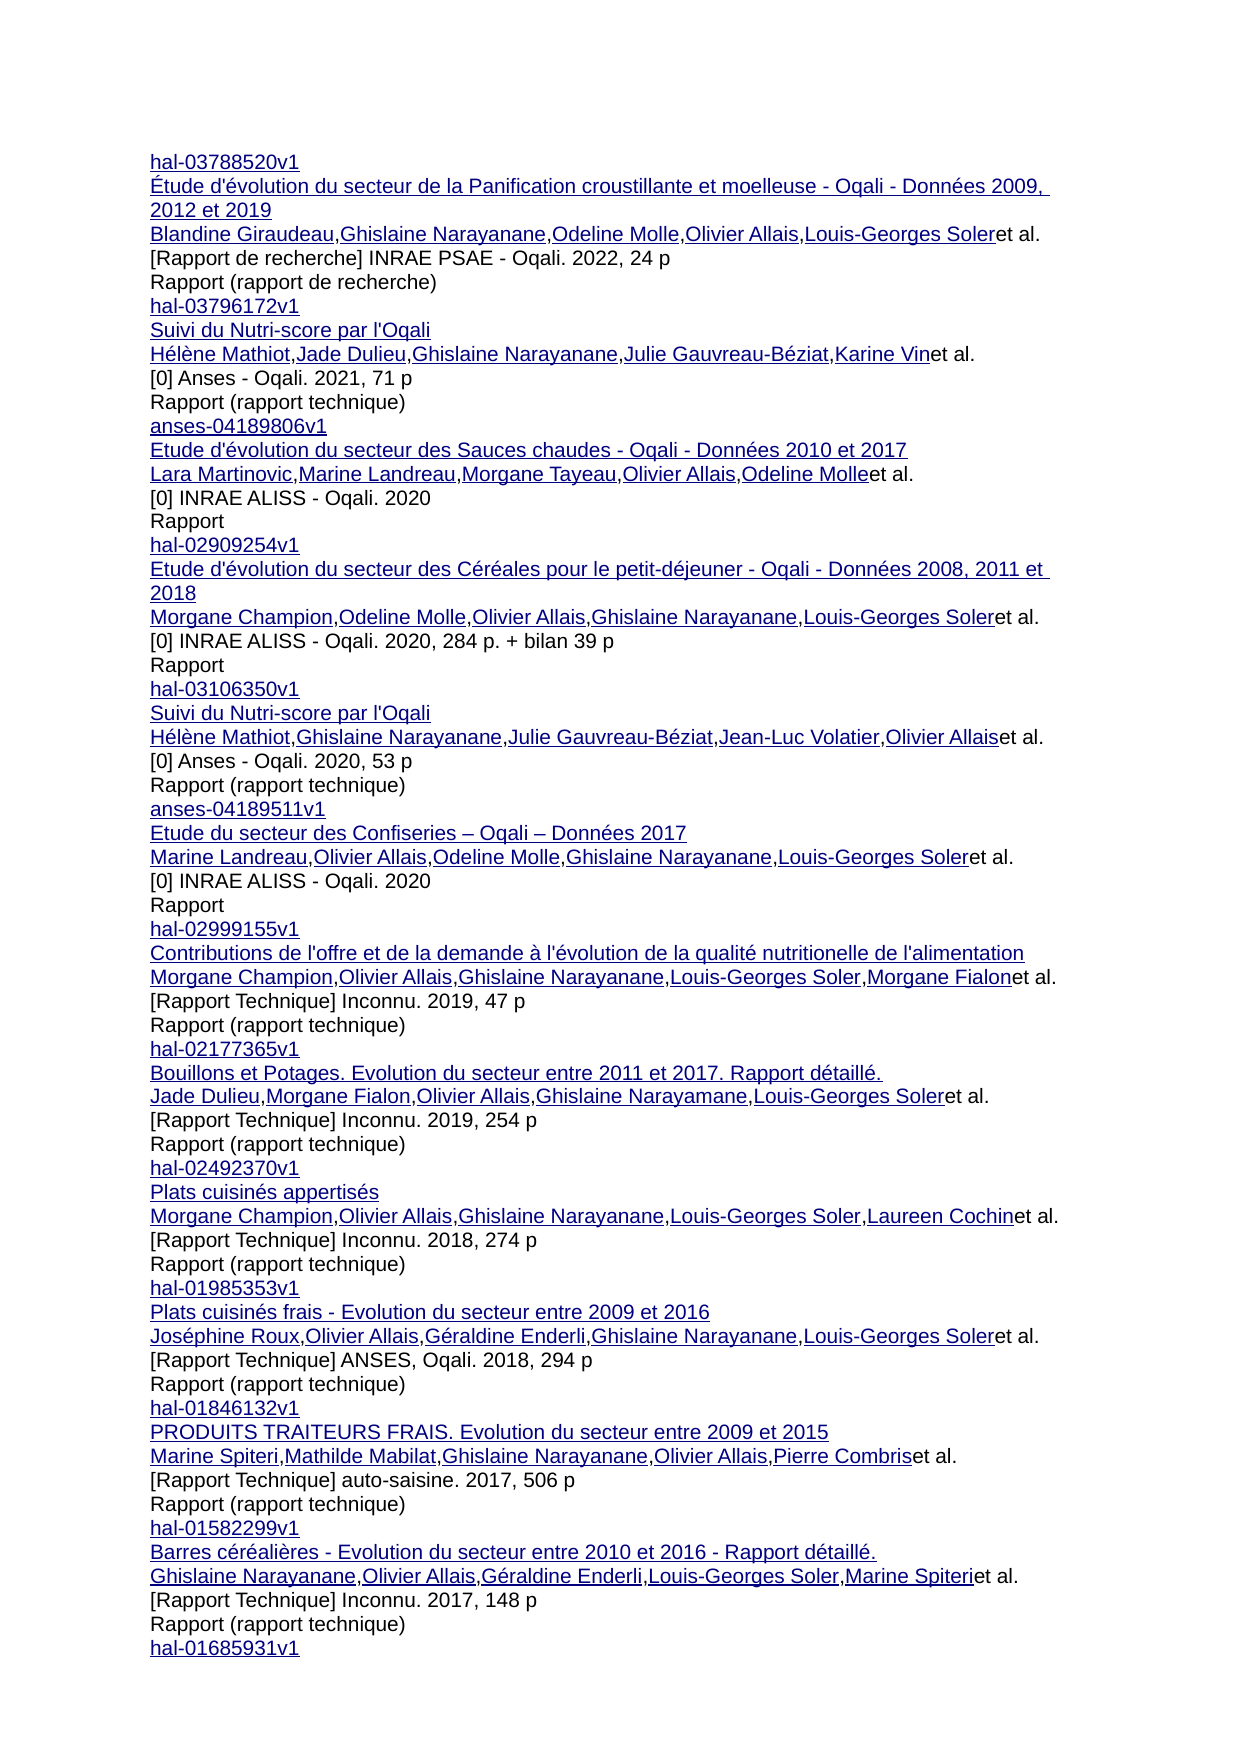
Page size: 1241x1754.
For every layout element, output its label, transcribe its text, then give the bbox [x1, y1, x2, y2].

table_cell Plats cuisinés frais - Evolution du secteur entre 2009 et 2016 Joséphine Roux,Olivier Allais,Géraldine Enderli,Ghislaine Narayanane,Louis-Georges Soleret al. [Rapport Technique] ANSES, Oqali. 2018, 294 p Rapport (rapport technique) hal-01846132v1 [150, 1300, 1090, 1420]
table_cell Barres céréalières - Evolution du secteur entre 2010 et 2016 - Rapport détaillé. Ghislaine Narayanane,Olivier Allais,Géraldine Enderli,Louis-Georges Soler,Marine Spiteriet al. [Rapport Technique] Inconnu. 2017, 148 p Rapport (rapport technique) hal-01685931v1 [150, 1540, 1090, 1659]
table_cell Bouillons et Potages. Evolution du secteur entre 2011 et 2017. Rapport détaillé. Jade Dulieu,Morgane Fialon,Olivier Allais,Ghislaine Narayamane,Louis-Georges Soleret al. [Rapport Technique] Inconnu. 2019, 254 p Rapport (rapport technique) hal-02492370v1 [150, 1060, 1090, 1180]
table_cell Etude d'évolution du secteur des Céréales pour le petit-déjeuner - Oqali - Données 2008, 2011 et 2018 Morgane Champion,Odeline Molle,Olivier Allais,Ghislaine Narayanane,Louis-Georges Soleret al. [0] INRAE ALISS - Oqali. 2020, 284 p. + bilan 39 p Rapport hal-03106350v1 [150, 557, 1090, 701]
table_cell Contributions de l'offre et de la demande à l'évolution de la qualité nutritionelle de l'alimentation Morgane Champion,Olivier Allais,Ghislaine Narayanane,Louis-Georges Soler,Morgane Fialonet al. [Rapport Technique] Inconnu. 2019, 47 p Rapport (rapport technique) hal-02177365v1 [150, 941, 1090, 1060]
table_cell PRODUITS TRAITEURS FRAIS. Evolution du secteur entre 2009 et 2015 Marine Spiteri,Mathilde Mabilat,Ghislaine Narayanane,Olivier Allais,Pierre Combriset al. [Rapport Technique] auto-saisine. 2017, 506 p Rapport (rapport technique) hal-01582299v1 [150, 1420, 1090, 1539]
table_cell Suivi du Nutri-score par l'Oqali Hélène Mathiot,Ghislaine Narayanane,Julie Gauvreau-Béziat,Jean-Luc Volatier,Olivier Allaiset al. [0] Anses - Oqali. 2020, 53 p Rapport (rapport technique) anses-04189511v1 [150, 701, 1090, 821]
table_cell Etude d'évolution du secteur des Sauces chaudes - Oqali - Données 2010 et 2017 Lara Martinovic,Marine Landreau,Morgane Tayeau,Olivier Allais,Odeline Molleet al. [0] INRAE ALISS - Oqali. 2020 Rapport hal-02909254v1 [150, 438, 1090, 557]
table_cell Étude d'évolution du secteur de la Panification croustillante et moelleuse - Oqali - Données 2009, 2012 et 2019 Blandine Giraudeau,Ghislaine Narayanane,Odeline Molle,Olivier Allais,Louis-Georges Soleret al. [Rapport de recherche] INRAE PSAE - Oqali. 2022, 24 p Rapport (rapport de recherche) hal-03796172v1 [150, 174, 1090, 318]
table_cell Suivi du Nutri-score par l'Oqali Hélène Mathiot,Jade Dulieu,Ghislaine Narayanane,Julie Gauvreau-Béziat,Karine Vinet al. [0] Anses - Oqali. 2021, 71 p Rapport (rapport technique) anses-04189806v1 [150, 318, 1090, 437]
table_cell hal-03788520v1 [150, 150, 1090, 174]
table_cell Etude du secteur des Confiseries – Oqali – Données 2017 Marine Landreau,Olivier Allais,Odeline Molle,Ghislaine Narayanane,Louis-Georges Soleret al. [0] INRAE ALISS - Oqali. 2020 Rapport hal-02999155v1 [150, 821, 1090, 941]
table_cell Plats cuisinés appertisés Morgane Champion,Olivier Allais,Ghislaine Narayanane,Louis-Georges Soler,Laureen Cochinet al. [Rapport Technique] Inconnu. 2018, 274 p Rapport (rapport technique) hal-01985353v1 [150, 1180, 1090, 1300]
